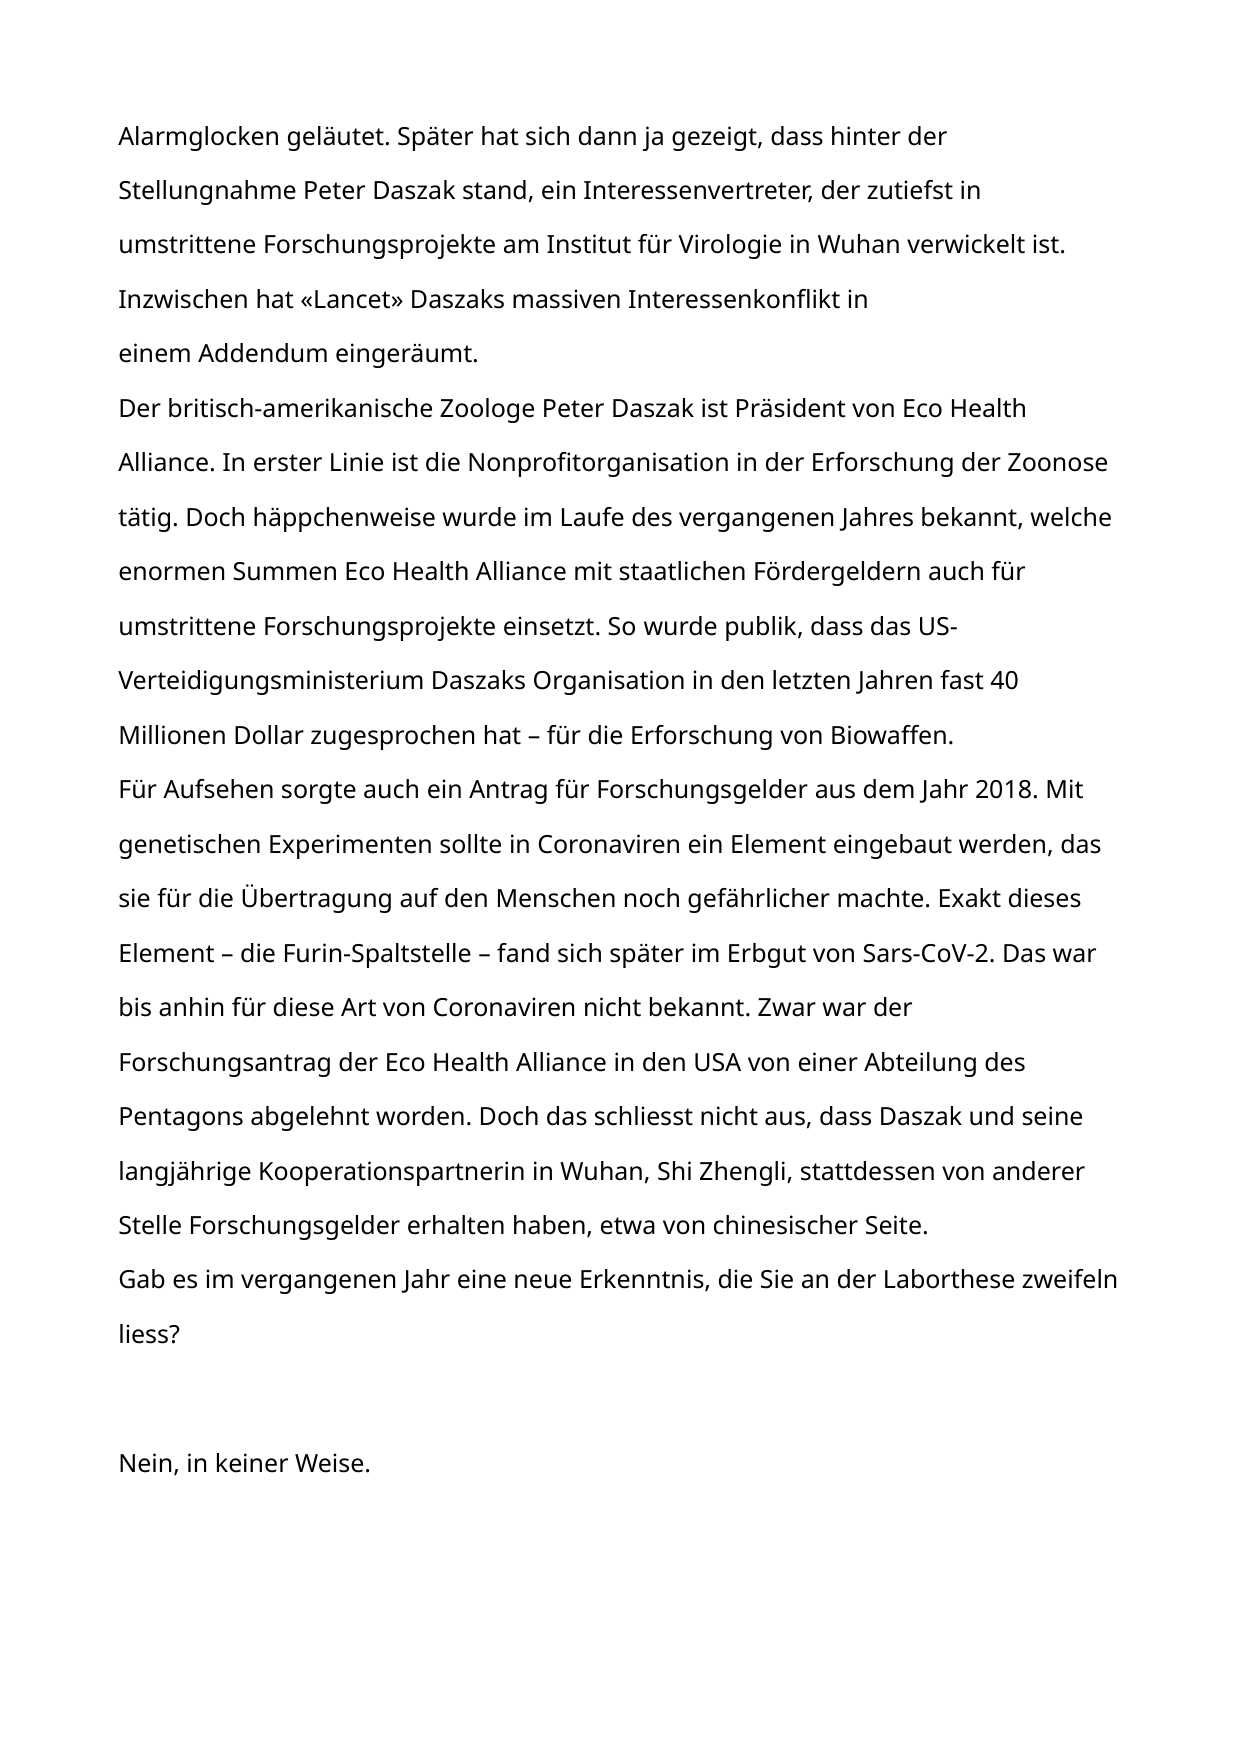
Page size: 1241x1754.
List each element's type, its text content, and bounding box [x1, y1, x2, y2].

text Für Aufsehen sorgte auch ein Antrag für Forschungsgelder aus dem Jahr 2018. Mit genetischen Experimenten sollte in Coronaviren ein Element eingebaut werden, das sie für die Übertragung auf den Menschen noch gefährlicher machte. Exakt dieses Element – die Furin-Spaltstelle – fand sich später im Erbgut von Sars-CoV-2. Das war bis anhin für diese Art von Coronaviren nicht bekannt. Zwar war der Forschungsantrag der Eco Health Alliance in den USA von einer Abteilung des Pentagons abgelehnt worden. Doch das schliesst nicht aus, dass Daszak und seine langjährige Kooperationspartnerin in Wuhan, Shi Zhengli, stattdessen von anderer Stelle Forschungsgelder erhalten haben, etwa von chinesischer Seite. [118, 772, 1122, 1242]
text Der britisch-amerikanische Zoologe Peter Daszak ist Präsident von Eco Health Alliance. In erster Linie ist die Nonprofitorganisation in der Erforschung der Zoonose tätig. Doch häppchenweise wurde im Laufe des vergangenen Jahres bekannt, welche enormen Summen Eco Health Alliance mit staatlichen Fördergeldern auch für umstrittene Forschungsprojekte einsetzt. So wurde publik, dass das US-Verteidigungsministerium Daszaks Organisation in den letzten Jahren fast 40 Millionen Dollar zugesprochen hat – für die Erforschung von Biowaffen. [118, 391, 1122, 751]
text Gab es im vergangenen Jahr eine neue Erkenntnis, die Sie an der Laborthese zweifeln liess? [118, 1262, 1122, 1351]
text Alarmglocken geläutet. Später hat sich dann ja gezeigt, dass hinter der Stellungnahme Peter Daszak stand, ein Interessenvertreter, der zutiefst in umstrittene Forschungsprojekte am Institut für Virologie in Wuhan verwickelt ist. Inzwischen hat «Lancet» Daszaks massiven Interessenkonflikt in einem Addendum eingeräumt. [118, 118, 1122, 370]
text Nein, in keiner Weise. [118, 1446, 1122, 1480]
